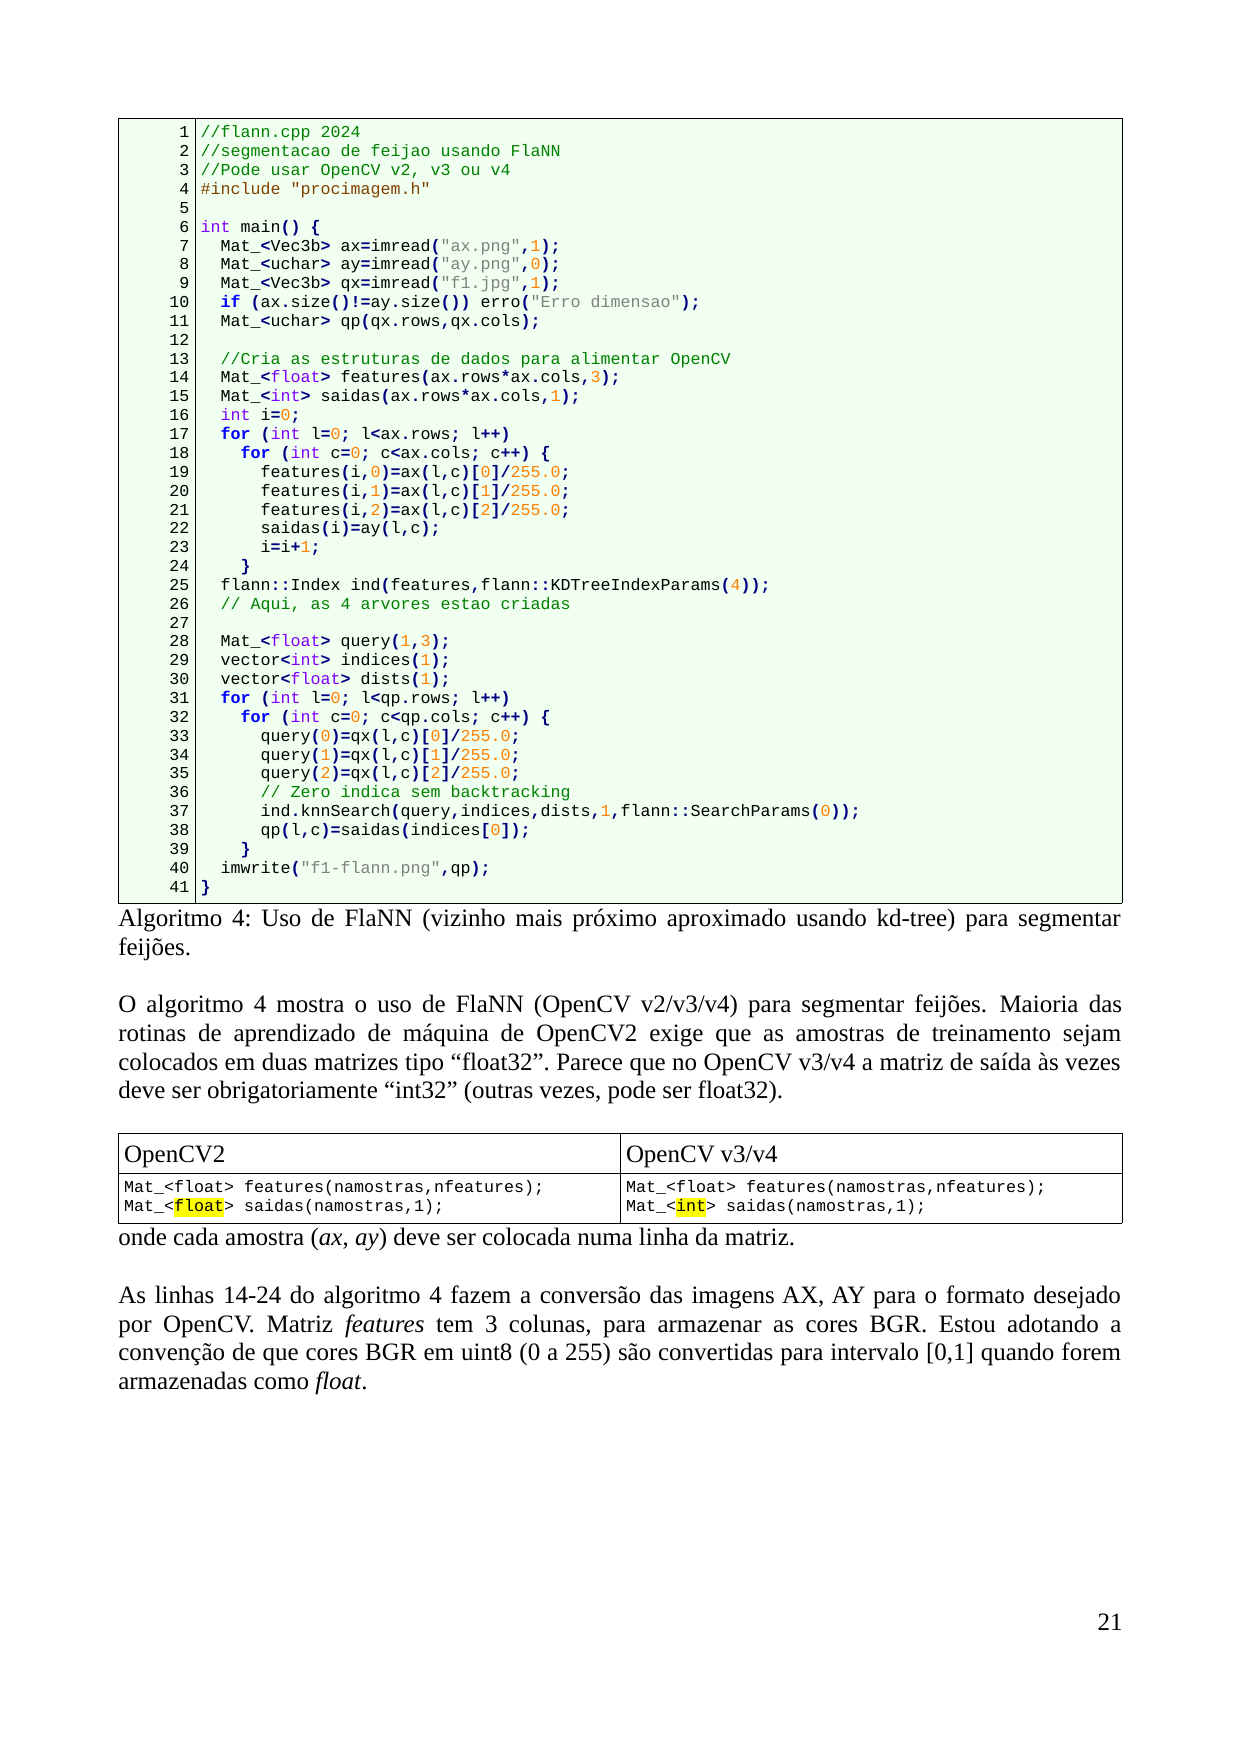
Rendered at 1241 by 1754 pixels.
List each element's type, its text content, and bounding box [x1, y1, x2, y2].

text O algoritmo 4 mostra o uso de FlaNN (OpenCV v2/v3/v4) para segmentar feijões. Maioria das rotinas de aprendizado de máquina de OpenCV2 exige que as amostras de treinamento sejam colocados em duas matrizes tipo “float32”. Parece que no OpenCV v3/v4 a matriz de saída às vezes deve ser obrigatoriamente “int32” (outras vezes, pode ser float32). [118, 989, 1122, 1104]
text As linhas 14-24 do algoritmo 4 fazem a conversão das imagens AX, AY para o formato desejado por OpenCV. Matriz features tem 3 colunas, para armazenar as cores BGR. Estou adotando a convenção de que cores BGR em uint8 (0 a 255) são convertidas para intervalo [0,1] quando forem armazenadas como float. [118, 1280, 1122, 1395]
text Algoritmo 4: Uso de FlaNN (vizinho mais próximo aproximado usando kd-tree) para segmentar feijões. [118, 904, 1122, 960]
table_header OpenCV2 [119, 1134, 620, 1173]
table_header OpenCV v3/v4 [621, 1134, 1122, 1173]
table_cell Mat_<float> features(namostras,nfeatures); Mat_<float> saidas(namostras,1); [119, 1174, 620, 1222]
table_header 1 2 3 4 5 6 7 8 9 10 11 12 13 14 15 16 17 18 19 20 21 22 23 24 25 26 27 28 29 30 31 32 33 34 35 36 37 38 39 40 41 [119, 119, 195, 903]
text onde cada amostra (ax, ay) deve ser colocada numa linha da matriz. [118, 1224, 1122, 1251]
table_header //flann.cpp 2024 //segmentacao de feijao usando FlaNN //Pode usar OpenCV v2, v3 ou v4 #include "procimagem.h" int main() { Mat_<Vec3b> ax=imread("ax.png",1); Mat_<uchar> ay=imread("ay.png",0); Mat_<Vec3b> qx=imread("f1.jpg",1); if (ax.size()!=ay.size()) erro("Erro dimensao"); Mat_<uchar> qp(qx.rows,qx.cols); //Cria as estruturas de dados para alimentar OpenCV Mat_<float> features(ax.rows*ax.cols,3); Mat_<int> saidas(ax.rows*ax.cols,1); int i=0; for (int l=0; l<ax.rows; l++) for (int c=0; c<ax.cols; c++) { features(i,0)=ax(l,c)[0]/255.0; features(i,1)=ax(l,c)[1]/255.0; features(i,2)=ax(l,c)[2]/255.0; saidas(i)=ay(l,c); i=i+1; } flann::Index ind(features,flann::KDTreeIndexParams(4)); // Aqui, as 4 arvores estao criadas Mat_<float> query(1,3); vector<int> indices(1); vector<float> dists(1); for (int l=0; l<qp.rows; l++) for (int c=0; c<qp.cols; c++) { query(0)=qx(l,c)[0]/255.0; query(1)=qx(l,c)[1]/255.0; query(2)=qx(l,c)[2]/255.0; // Zero indica sem backtracking ind.knnSearch(query,indices,dists,1,flann::SearchParams(0)); qp(l,c)=saidas(indices[0]); } imwrite("f1-flann.png",qp); } [196, 119, 1122, 903]
table_cell Mat_<float> features(namostras,nfeatures); Mat_<int> saidas(namostras,1); [621, 1174, 1122, 1222]
